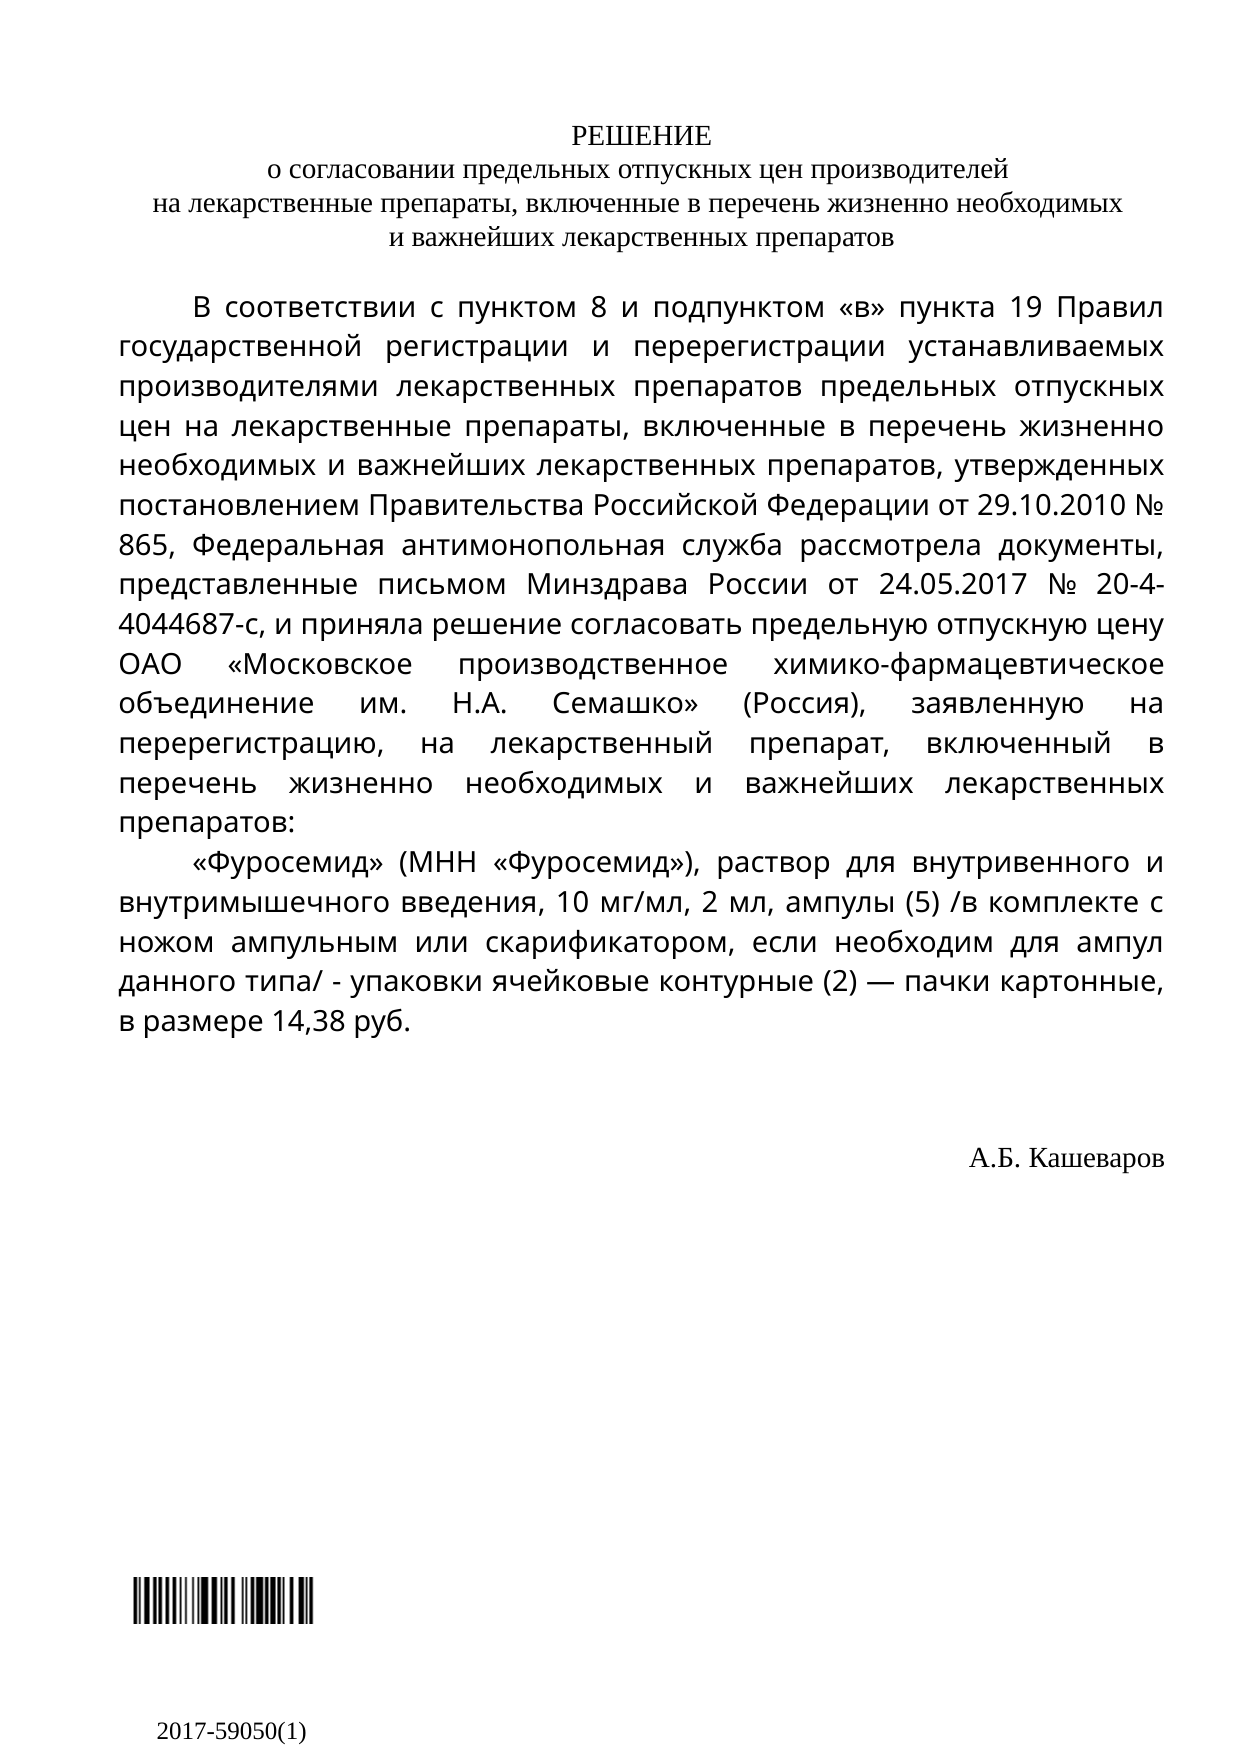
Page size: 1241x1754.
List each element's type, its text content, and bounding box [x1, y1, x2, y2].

text «Фуросемид» (МНН «Фуросемид»), раствор для внутривенного и внутримышечного введения, 10 мг/мл, 2 мл, ампулы (5) /в комплекте с ножом ампульным или скарификатором, если необходим для ампул данного типа/ - упаковки ячейковые контурные (2) — пачки картонные, в размере 14,38 руб. [118, 841, 1165, 1040]
text РЕШЕНИЕ [118, 118, 1165, 152]
picture [118, 1577, 331, 1624]
text на лекарственные препараты, включенные в перечень жизненно необходимых [118, 185, 1165, 219]
text А.Б. Кашеваров [118, 1141, 1165, 1174]
text В соответствии с пунктом 8 и подпунктом «в» пункта 19 Правил государственной регистрации и перерегистрации устанавливаемых производителями лекарственных препаратов предельных отпускных цен на лекарственные препараты, включенные в перечень жизненно необходимых и важнейших лекарственных препаратов, утвержденных постановлением Правительства Российской Федерации от 29.10.2010 № 865, Федеральная антимонопольная служба рассмотрела документы, представленные письмом Минздрава России от 24.05.2017 № 20-4-4044687-с, и приняла решение согласовать предельную отпускную цену ОАО «Московское производственное химико-фармацевтическое объединение им. Н.А. Семашко» (Россия), заявленную на перерегистрацию, на лекарственный препарат, включенный в перечень жизненно необходимых и важнейших лекарственных препаратов: [118, 286, 1165, 841]
text о согласовании предельных отпускных цен производителей [118, 152, 1165, 185]
text и важнейших лекарственных препаратов [118, 219, 1165, 252]
